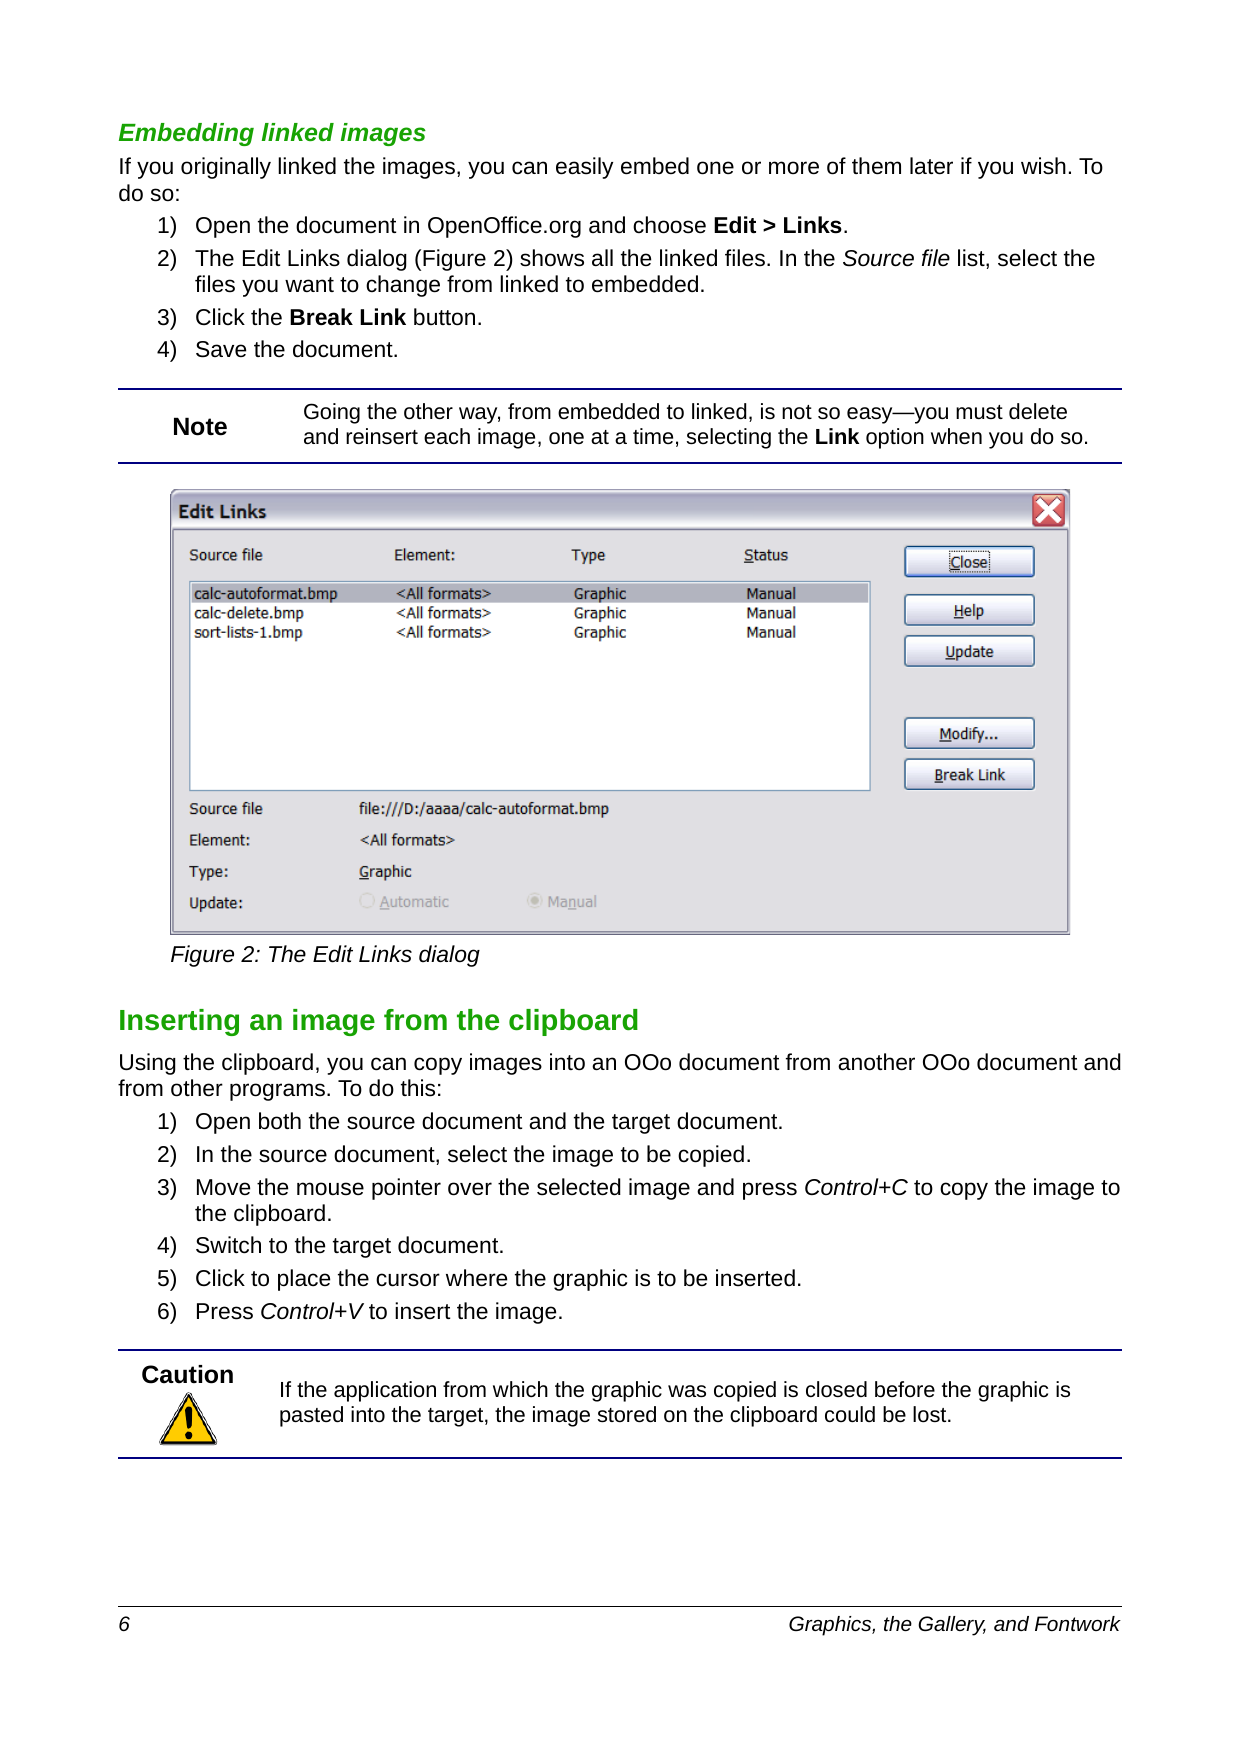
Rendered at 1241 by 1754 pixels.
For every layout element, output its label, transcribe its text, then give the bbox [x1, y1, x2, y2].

subtitle Embedding linked images [118, 118, 1122, 147]
list Click the Break Link button. [177, 304, 1122, 330]
subtitle Inserting an image from the clipboard [118, 1003, 1122, 1037]
list Save the document. [177, 336, 1122, 363]
list Using the clipboard, you can copy images into an OOo document from another OOo document and from other programs. To do this: [118, 1049, 1122, 1102]
list Open both the source document and the target document. [177, 1108, 1122, 1134]
text Figure 2: The Edit Links dialog [170, 941, 1070, 968]
table_header Caution [118, 1351, 257, 1457]
list Click to place the cursor where the graphic is to be inserted. [177, 1265, 1122, 1291]
table_header Note [118, 390, 281, 462]
list Move the mouse pointer over the selected image and press Control+C to copy the image to the clipboard. [177, 1173, 1122, 1226]
table_header If the application from which the graphic was copied is closed before the graphic is pasted into the target, the image stored on the clipboard could be lost. [258, 1351, 1122, 1457]
picture [155, 1388, 220, 1449]
list Open the document in OpenOffice.org and choose Edit > Links. [177, 212, 1122, 239]
list Press Control+V to insert the image. [177, 1298, 1122, 1324]
list If you originally linked the images, you can easily embed one or more of them later if you wish. To do so: [118, 153, 1122, 206]
list The Edit Links dialog (Figure 2) shows all the linked files. In the Source file list, select the files you want to change from linked to embedded. [177, 245, 1122, 298]
list In the source document, select the image to be copied. [177, 1141, 1122, 1167]
table_header Going the other way, from embedded to linked, is not so easy—you must delete and reinsert each image, one at a time, selecting the Link option when you do so. [281, 390, 1122, 462]
picture [170, 489, 1071, 935]
list Switch to the target document. [177, 1232, 1122, 1259]
